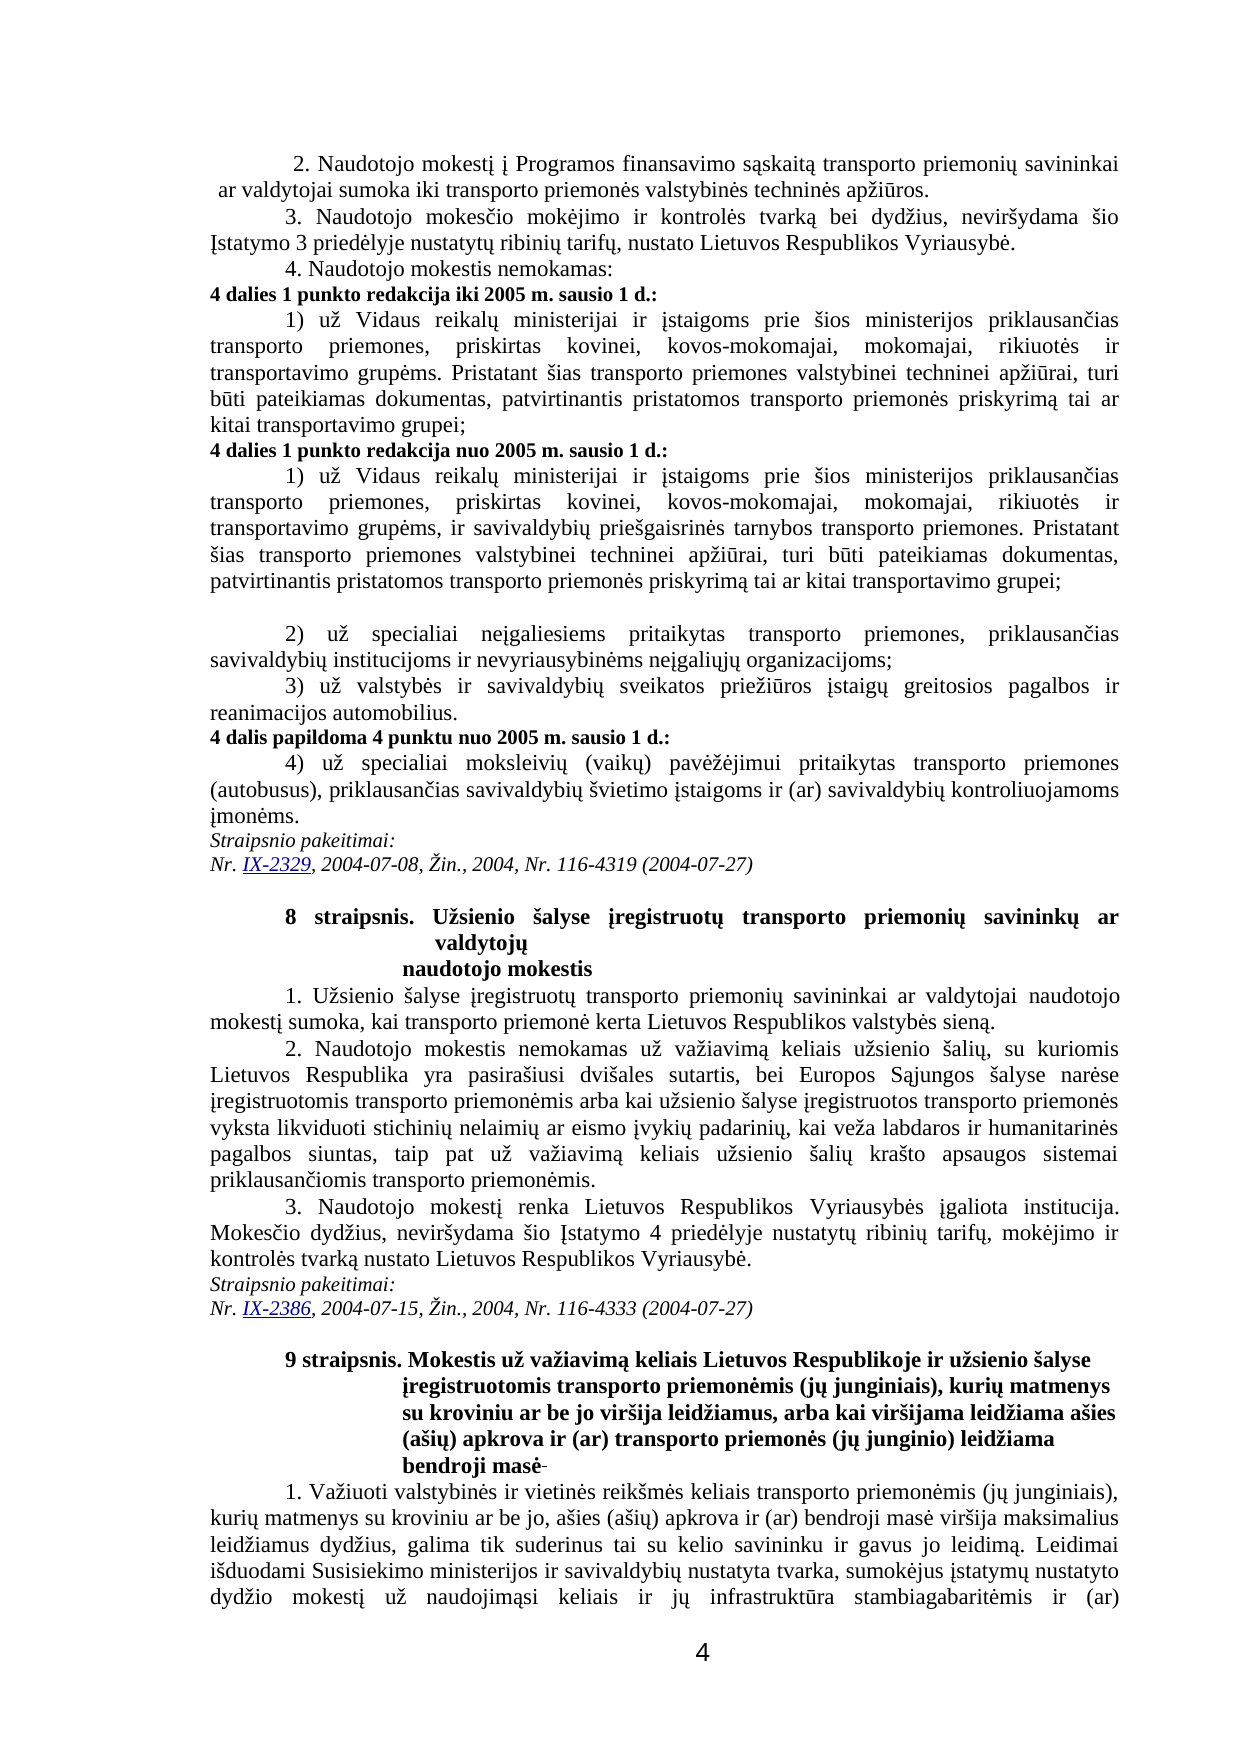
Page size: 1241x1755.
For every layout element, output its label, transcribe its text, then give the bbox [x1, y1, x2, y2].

text įregistruotomis transporto priemonėmis (jų junginiais), kurių matmenys [402, 1373, 1120, 1399]
text 3) už valstybės ir savivaldybių sveikatos priežiūros įstaigų greitosios pagalbos ir reanimacijos automobilius. [210, 672, 1120, 725]
text 8 straipsnis. Užsienio šalyse įregistruotų transporto priemonių savininkų ar valdytojų [285, 903, 1120, 956]
text 2) už specialiai neįgaliesiems pritaikytas transporto priemones, priklausančias savivaldybių institucijoms ir nevyriausybinėms neįgaliųjų organizacijoms; [210, 620, 1120, 672]
text 1) už Vidaus reikalų ministerijai ir įstaigoms prie šios ministerijos priklausančias transporto priemones, priskirtas kovinei, kovos-mokomajai, mokomajai, rikiuotės ir transportavimo grupėms. Pristatant šias transporto priemones valstybinei techninei apžiūrai, turi būti pateikiamas dokumentas, patvirtinantis pristatomos transporto priemonės priskyrimą tai ar kitai transportavimo grupei; [210, 306, 1120, 438]
text Straipsnio pakeitimai: [210, 828, 1120, 852]
text 4. Naudotojo mokestis nemokamas: [210, 255, 1120, 282]
text su kroviniu ar be jo viršija leidžiamus, arba kai viršijama leidžiama ašies [402, 1399, 1120, 1425]
text 4) už specialiai moksleivių (vaikų) pavėžėjimui pritaikytas transporto priemones (autobusus), priklausančias savivaldybių švietimo įstaigoms ir (ar) savivaldybių kontroliuojamoms įmonėms. [210, 749, 1120, 828]
text 3. Naudotojo mokesčio mokėjimo ir kontrolės tvarką bei dydžius, neviršydama šio Įstatymo 3 priedėlyje nustatytų ribinių tarifų, nustato Lietuvos Respublikos Vyriausybė. [210, 203, 1120, 255]
text 2. Naudotojo mokestis nemokamas už važiavimą keliais užsienio šalių, su kuriomis Lietuvos Respublika yra pasirašiusi dvišales sutartis, bei Europos Sąjungos šalyse narėse įregistruotomis transporto priemonėmis arba kai užsienio šalyse įregistruotos transporto priemonės vyksta likviduoti stichinių nelaimių ar eismo įvykių padarinių, kai veža labdaros ir humanitarinės pagalbos siuntas, taip pat už važiavimą keliais užsienio šalių krašto apsaugos sistemai priklausančiomis transporto priemonėmis. [210, 1034, 1120, 1193]
text (ašių) apkrova ir (ar) transporto priemonės (jų junginio) leidžiama [402, 1425, 1120, 1452]
text naudotojo mokestis [402, 956, 1120, 982]
text bendroji masė [402, 1452, 1120, 1478]
text 4 dalis papildoma 4 punktu nuo 2005 m. sausio 1 d.: [210, 725, 1120, 749]
text 3. Naudotojo mokestį renka Lietuvos Respublikos Vyriausybės įgaliota institucija. Mokesčio dydžius, neviršydama šio Įstatymo 4 priedėlyje nustatytų ribinių tarifų, mokėjimo ir kontrolės tvarką nustato Lietuvos Respublikos Vyriausybė. [210, 1193, 1120, 1272]
text 4 dalies 1 punkto redakcija nuo 2005 m. sausio 1 d.: [210, 438, 1120, 462]
text 2. Naudotojo mokestį į Programos finansavimo sąskaitą transporto priemonių savininkai ar valdytojai sumoka iki transporto priemonės valstybinės techninės apžiūros. [218, 150, 1120, 203]
text Nr. IX-2329, 2004-07-08, Žin., 2004, Nr. 116-4319 (2004-07-27) [210, 852, 1120, 876]
text Nr. IX-2386, 2004-07-15, Žin., 2004, Nr. 116-4333 (2004-07-27) [210, 1296, 1120, 1320]
text 1) už Vidaus reikalų ministerijai ir įstaigoms prie šios ministerijos priklausančias transporto priemones, priskirtas kovinei, kovos-mokomajai, mokomajai, rikiuotės ir transportavimo grupėms, ir savivaldybių priešgaisrinės tarnybos transporto priemones. Pristatant šias transporto priemones valstybinei techninei apžiūrai, turi būti pateikiamas dokumentas, patvirtinantis pristatomos transporto priemonės priskyrimą tai ar kitai transportavimo grupei; [210, 462, 1120, 593]
text 4 dalies 1 punkto redakcija iki 2005 m. sausio 1 d.: [210, 282, 1120, 306]
text 9 straipsnis. Mokestis už važiavimą keliais Lietuvos Respublikoje ir užsienio šalyse [285, 1346, 1120, 1373]
text 1. Užsienio šalyse įregistruotų transporto priemonių savininkai ar valdytojai naudotojo mokestį sumoka, kai transporto priemonė kerta Lietuvos Respublikos valstybės sieną. [210, 982, 1120, 1034]
text 1. Važiuoti valstybinės ir vietinės reikšmės keliais transporto priemonėmis (jų junginiais), kurių matmenys su kroviniu ar be jo, ašies (ašių) apkrova ir (ar) bendroji masė viršija maksimalius leidžiamus dydžius, galima tik suderinus tai su kelio savininku ir gavus jo leidimą. Leidimai išduodami Susisiekimo ministerijos ir savivaldybių nustatyta tvarka, sumokėjus įstatymų nustatyto dydžio mokestį už naudojimąsi keliais ir jų infrastruktūra stambiagabaritėmis ir (ar) [210, 1478, 1120, 1610]
text Straipsnio pakeitimai: [210, 1272, 1120, 1296]
